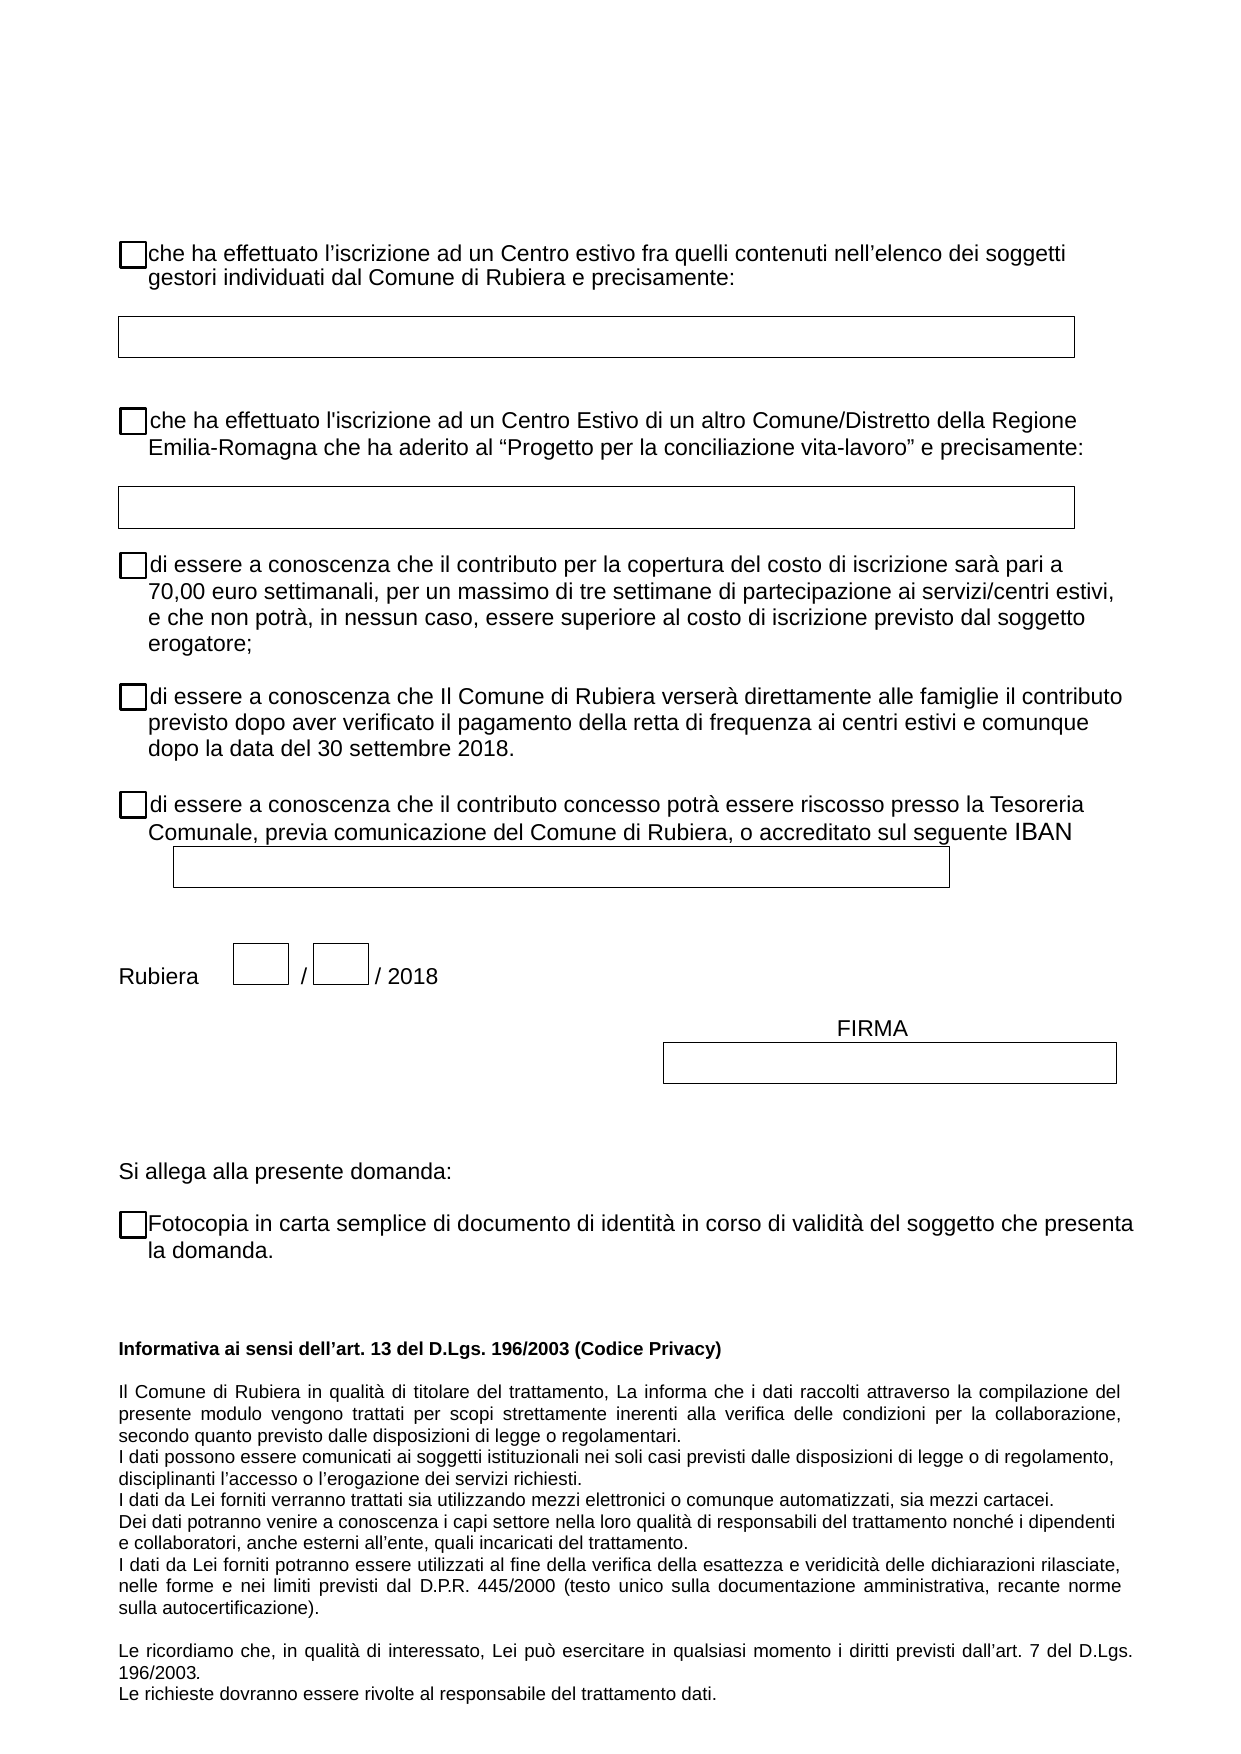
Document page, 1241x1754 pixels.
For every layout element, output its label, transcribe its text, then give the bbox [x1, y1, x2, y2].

text Rubiera / / 2018 [118, 963, 1134, 989]
text Il Comune di Rubiera in qualità di titolare del trattamento, La informa che i dati raccolti attraverso la compilazione del presente modulo vengono trattati per scopi strettamente inerenti alla verifica delle condizioni per la collaborazione, secondo quanto previsto dalle disposizioni di legge o regolamentari. [118, 1381, 1122, 1446]
text di essere a conoscenza che Il Comune di Rubiera verserà direttamente alle famiglie il contributo previsto dopo aver verificato il pagamento della retta di frequenza ai centri estivi e comunque dopo la data del 30 settembre 2018. [148, 683, 1134, 762]
text di essere a conoscenza che il contributo concesso potrà essere riscosso presso la Tesoreria Comunale, previa comunicazione del Comune di Rubiera, o accreditato sul seguente IBAN [148, 791, 1134, 846]
text FIRMA [106, 1015, 908, 1042]
text Si allega alla presente domanda: [118, 1158, 1134, 1184]
text di essere a conoscenza che il contributo per la copertura del costo di iscrizione sarà pari a 70,00 euro settimanali, per un massimo di tre settimane di partecipazione ai servizi/centri estivi, e che non potrà, in nessun caso, essere superiore al costo di iscrizione previsto dal soggetto erogatore; [148, 551, 1119, 657]
text Informativa ai sensi dell’art. 13 del D.Lgs. 196/2003 (Codice Privacy) [118, 1338, 1134, 1360]
text che ha effettuato l’iscrizione ad un Centro estivo fra quelli contenuti nell’elenco dei soggetti gestori individuati dal Comune di Rubiera e precisamente: [148, 243, 1134, 290]
text Le richieste dovranno essere rivolte al responsabile del trattamento dati. [118, 1683, 1134, 1705]
text che ha effettuato l'iscrizione ad un Centro Estivo di un altro Comune/Distretto della Regione Emilia-Romagna che ha aderito al “Progetto per la conciliazione vita-lavoro” e precisamente: [148, 407, 1091, 460]
text I dati da Lei forniti potranno essere utilizzati al fine della verifica della esattezza e veridicità delle dichiarazioni rilasciate, nelle forme e nei limiti previsti dal D.P.R. 445/2000 (testo unico sulla documentazione amministrativa, recante norme sulla autocertificazione). [118, 1554, 1122, 1618]
text Dei dati potranno venire a conoscenza i capi settore nella loro qualità di responsabili del trattamento nonché i dipendenti e collaboratori, anche esterni all’ente, quali incaricati del trattamento. [118, 1511, 1124, 1554]
text I dati possono essere comunicati ai soggetti istituzionali nei soli casi previsti dalle disposizioni di legge o di regolamento, disciplinanti l’accesso o l’erogazione dei servizi richiesti. [118, 1446, 1134, 1489]
text I dati da Lei forniti verranno trattati sia utilizzando mezzi elettronici o comunque automatizzati, sia mezzi cartacei. [118, 1489, 1134, 1511]
text Fotocopia in carta semplice di documento di identità in corso di validità del soggetto che presenta la domanda. [148, 1210, 1134, 1264]
text Le ricordiamo che, in qualità di interessato, Lei può esercitare in qualsiasi momento i diritti previsti dall’art. 7 del D.Lgs. 196/2003. [118, 1640, 1134, 1683]
